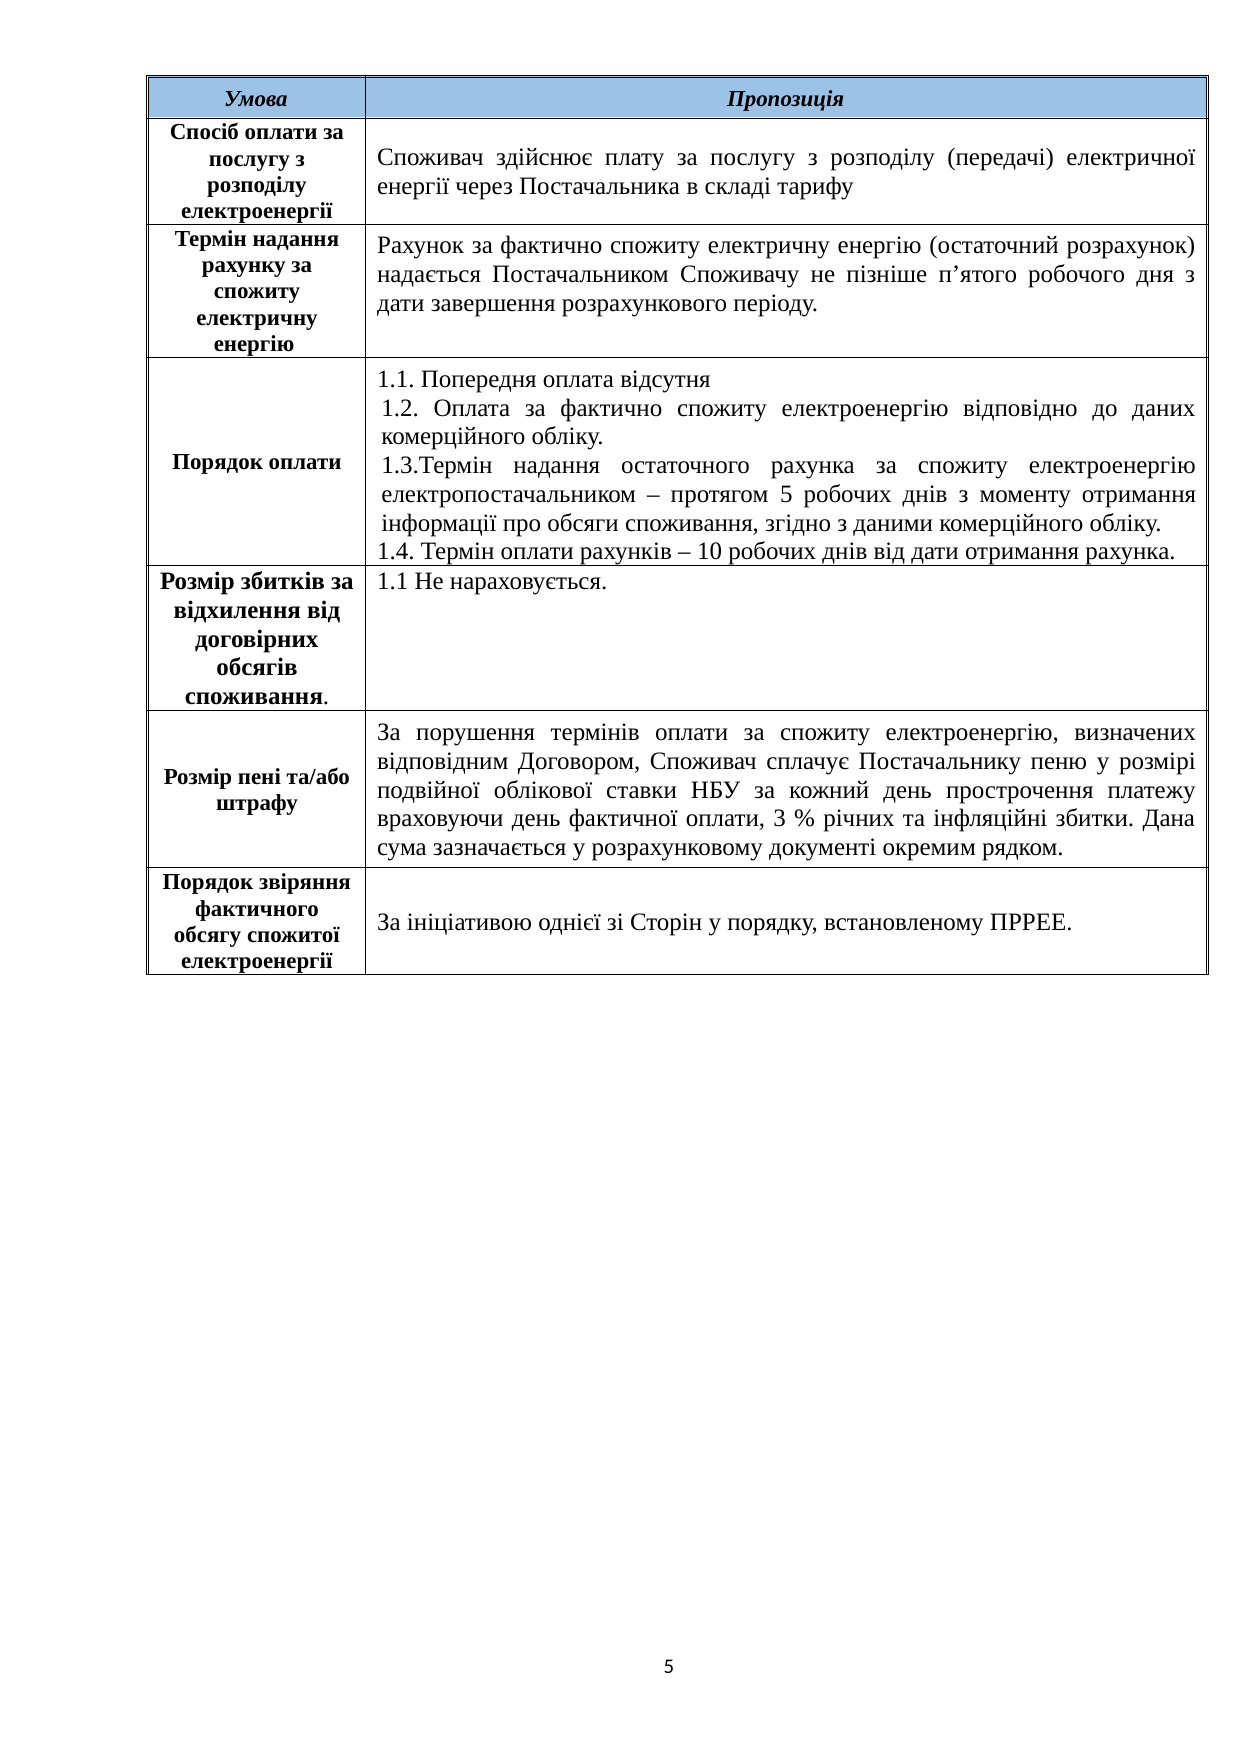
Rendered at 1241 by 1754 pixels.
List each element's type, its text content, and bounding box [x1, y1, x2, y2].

table_cell Термін надання рахунку за спожиту електричну енергію [149, 225, 365, 357]
table_cell Рахунок за фактично спожиту електричну енергію (остаточний розрахунок) надається Постачальником Споживачу не пізніше п’ятого робочого дня з дати завершення розрахункового періоду. [366, 225, 1206, 357]
table_cell Розмір пені та/або штрафу [149, 711, 365, 867]
table_cell Порядок звіряння фактичного обсягу спожитої електроенергії [149, 868, 365, 974]
table_header Пропозиція [366, 78, 1206, 117]
table_cell Розмір збитків за відхилення від договірних обсягів споживання. [149, 566, 365, 710]
table_cell За порушення термінів оплати за спожиту електроенергію, визначених відповідним Договором, Споживач сплачує Постачальнику пеню у розмірі подвійної облікової ставки НБУ за кожний день прострочення платежу враховуючи день фактичної оплати, 3 % річних та інфляційні збитки. Дана сума зазначається у розрахунковому документі окремим рядком. [366, 711, 1206, 867]
table_cell За ініціативою однієї зі Сторін у порядку, встановленому ПРРЕЕ. [366, 868, 1206, 974]
table_header Умова [149, 78, 365, 117]
table_cell Порядок оплати [149, 358, 365, 565]
table_cell 1.1. Попередня оплата відсутня 1.2. Оплата за фактично спожиту електроенергію відповідно до даних комерційного обліку. 1.3.Термін надання остаточного рахунка за спожиту електроенергію електропостачальником – протягом 5 робочих днів з моменту отримання інформації про обсяги споживання, згідно з даними комерційного обліку. 1.4. Термін оплати рахунків – 10 робочих днів від дати отримання рахунка. [366, 358, 1206, 565]
table_cell 1.1 Не нараховується. [366, 566, 1206, 710]
table_cell Спосіб оплати за послугу з розподілу електроенергії [149, 119, 365, 224]
table_cell Споживач здійснює плату за послугу з розподілу (передачі) електричної енергії через Постачальника в складі тарифу [366, 119, 1206, 224]
